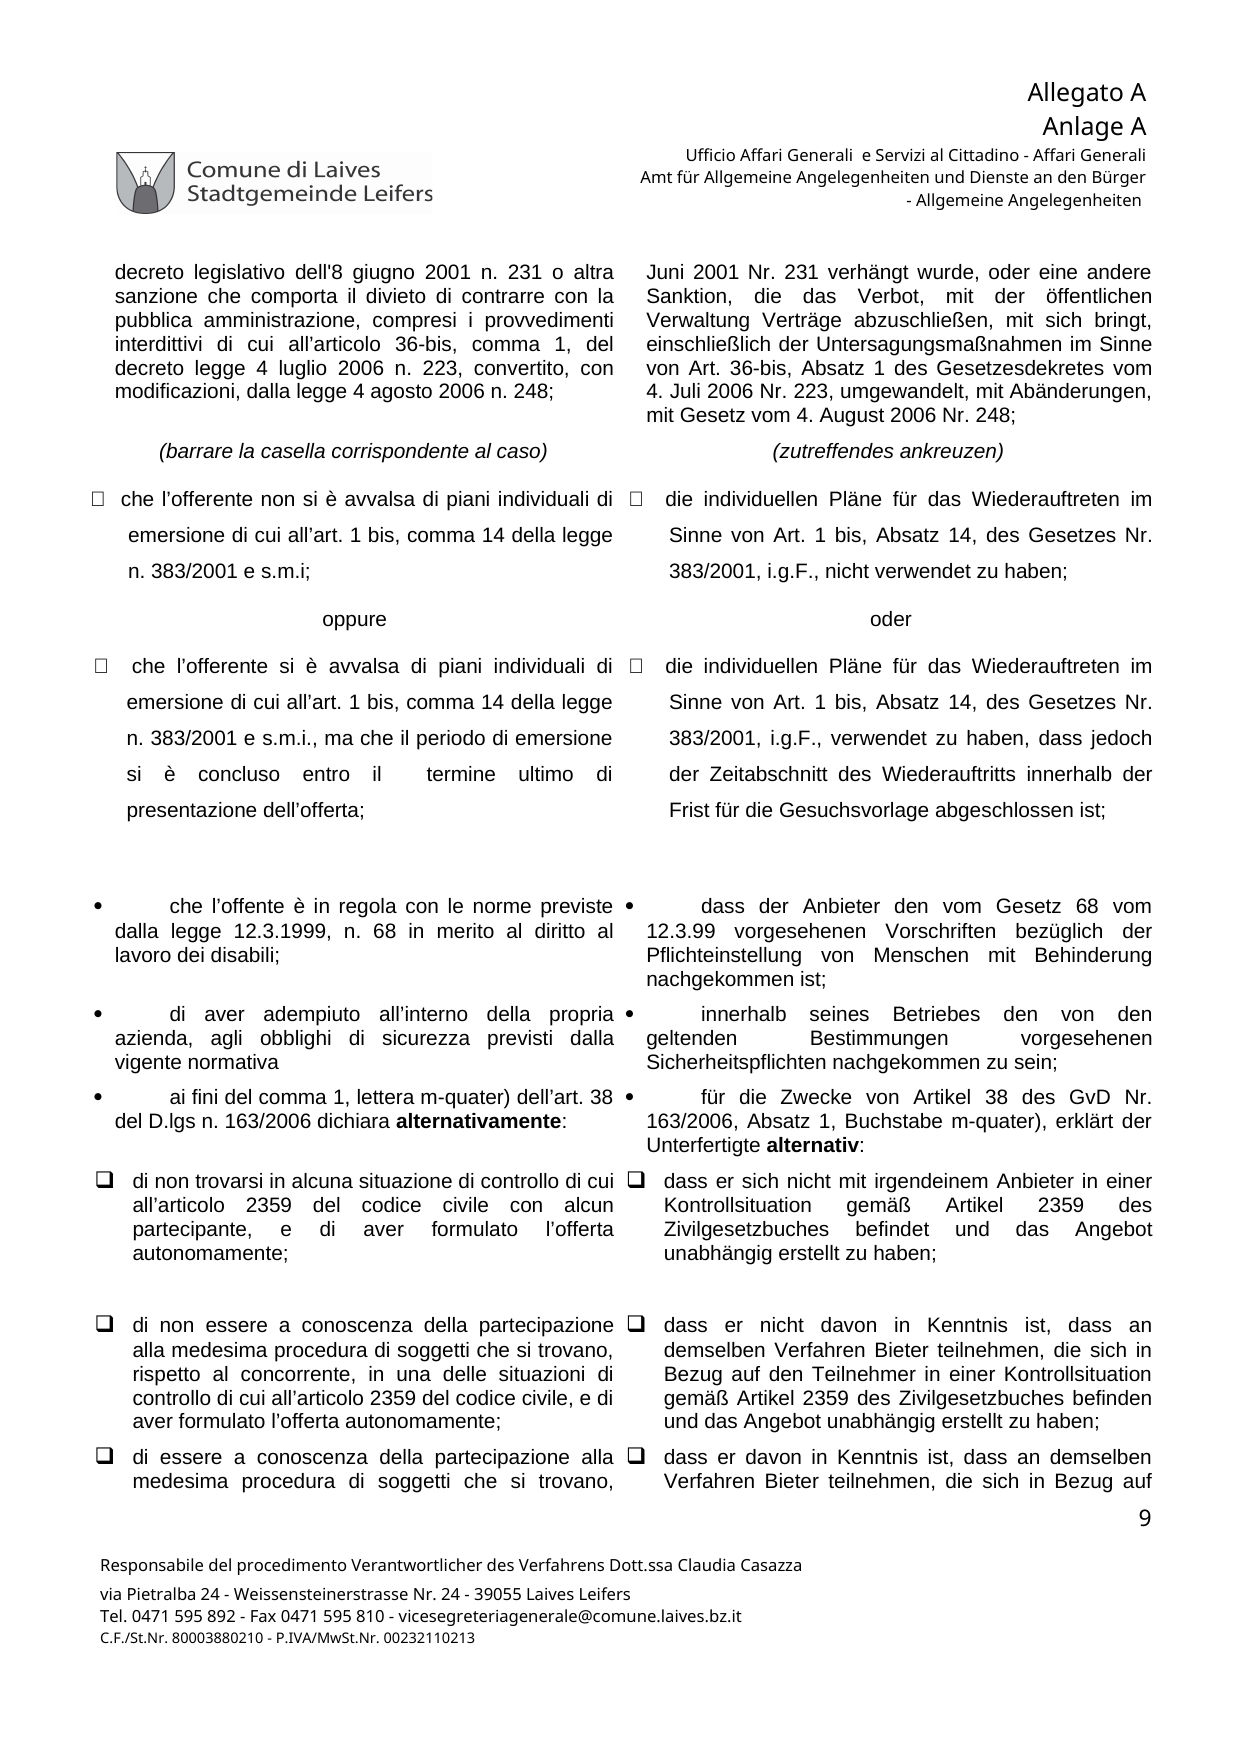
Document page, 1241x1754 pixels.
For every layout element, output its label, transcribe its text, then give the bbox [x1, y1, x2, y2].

table_cell di essere a conoscenza della partecipazione alla medesima procedura di soggetti che si trovano, [89, 1439, 620, 1499]
table_cell  che l’offerente si è avvalsa di piani individuali di emersione di cui all’art. 1 bis, comma 14 della legge n. 383/2001 e s.m.i., ma che il periodo di emersione si è concluso entro il termine ultimo di presentazione dell’offerta; [89, 649, 620, 889]
table_cell  die individuellen Pläne für das Wiederauftreten im Sinne von Art. 1 bis, Absatz 14, des Gesetzes Nr. 383/2001, i.g.F., verwendet zu haben, dass jedoch der Zeitabschnitt des Wiederauftritts innerhalb der Frist für die Gesuchsvorlage abgeschlossen ist; [620, 649, 1158, 889]
table_cell di non essere a conoscenza della partecipazione alla medesima procedura di soggetti che si trovano, rispetto al concorrente, in una delle situazioni di controllo di cui all’articolo 2359 del codice civile, e di aver formulato l’offerta autonomamente; [89, 1307, 620, 1439]
table_cell decreto legislativo dell'8 giugno 2001 n. 231 o altra sanzione che comporta il divieto di contrarre con la pubblica amministrazione, compresi i provvedimenti interdittivi di cui all’articolo 36-bis, comma 1, del decreto legge 4 luglio 2006 n. 223, convertito, con modificazioni, dalla legge 4 agosto 2006 n. 248; [89, 254, 620, 433]
table_cell dass er sich nicht mit irgendeinem Anbieter in einer Kontrollsituation gemäß Artikel 2359 des Zivilgesetzbuches befindet und das Angebot unabhängig erstellt zu haben; [620, 1163, 1158, 1307]
table_cell che l’offente è in regola con le norme previste dalla legge 12.3.1999, n. 68 in merito al diritto al lavoro dei disabili; [89, 889, 620, 996]
table_cell Juni 2001 Nr. 231 verhängt wurde, oder eine andere Sanktion, die das Verbot, mit der öffentlichen Verwaltung Verträge abzuschließen, mit sich bringt, einschließlich der Untersagungsmaßnahmen im Sinne von Art. 36-bis, Absatz 1 des Gesetzesdekretes vom 4. Juli 2006 Nr. 223, umgewandelt, mit Abänderungen, mit Gesetz vom 4. August 2006 Nr. 248; [620, 254, 1158, 433]
table_cell oppure [89, 601, 620, 648]
table_cell dass der Anbieter den vom Gesetz 68 vom 12.3.99 vorgesehenen Vorschriften bezüglich der Pflichteinstellung von Menschen mit Behinderung nachgekommen ist; [620, 889, 1158, 996]
table_cell  die individuellen Pläne für das Wiederauftreten im Sinne von Art. 1 bis, Absatz 14, des Gesetzes Nr. 383/2001, i.g.F., nicht verwendet zu haben; [620, 481, 1158, 601]
table_cell (zutreffendes ankreuzen) [620, 433, 1158, 481]
table_cell für die Zwecke von Artikel 38 des GvD Nr. 163/2006, Absatz 1, Buchstabe m-quater), erklärt der Unterfertigte alternativ: [620, 1080, 1158, 1163]
table_cell di non trovarsi in alcuna situazione di controllo di cui all’articolo 2359 del codice civile con alcun partecipante, e di aver formulato l’offerta autonomamente; [89, 1163, 620, 1307]
table_cell di aver adempiuto all’interno della propria azienda, agli obblighi di sicurezza previsti dalla vigente normativa [89, 996, 620, 1079]
table_cell (barrare la casella corrispondente al caso) [89, 433, 620, 481]
table_cell dass er nicht davon in Kenntnis ist, dass an demselben Verfahren Bieter teilnehmen, die sich in Bezug auf den Teilnehmer in einer Kontrollsituation gemäß Artikel 2359 des Zivilgesetzbuches befinden und das Angebot unabhängig erstellt zu haben; [620, 1307, 1158, 1439]
table_cell ai fini del comma 1, lettera m-quater) dell’art. 38 del D.lgs n. 163/2006 dichiara alternativamente: [89, 1080, 620, 1163]
table_cell oder [620, 601, 1158, 648]
table_cell dass er davon in Kenntnis ist, dass an demselben Verfahren Bieter teilnehmen, die sich in Bezug auf [620, 1439, 1158, 1499]
table_cell innerhalb seines Betriebes den von den geltenden Bestimmungen vorgesehenen Sicherheitspflichten nachgekommen zu sein; [620, 996, 1158, 1079]
table_cell  che l’offerente non si è avvalsa di piani individuali di emersione di cui all’art. 1 bis, comma 14 della legge n. 383/2001 e s.m.i; [89, 481, 620, 601]
picture [116, 152, 433, 214]
